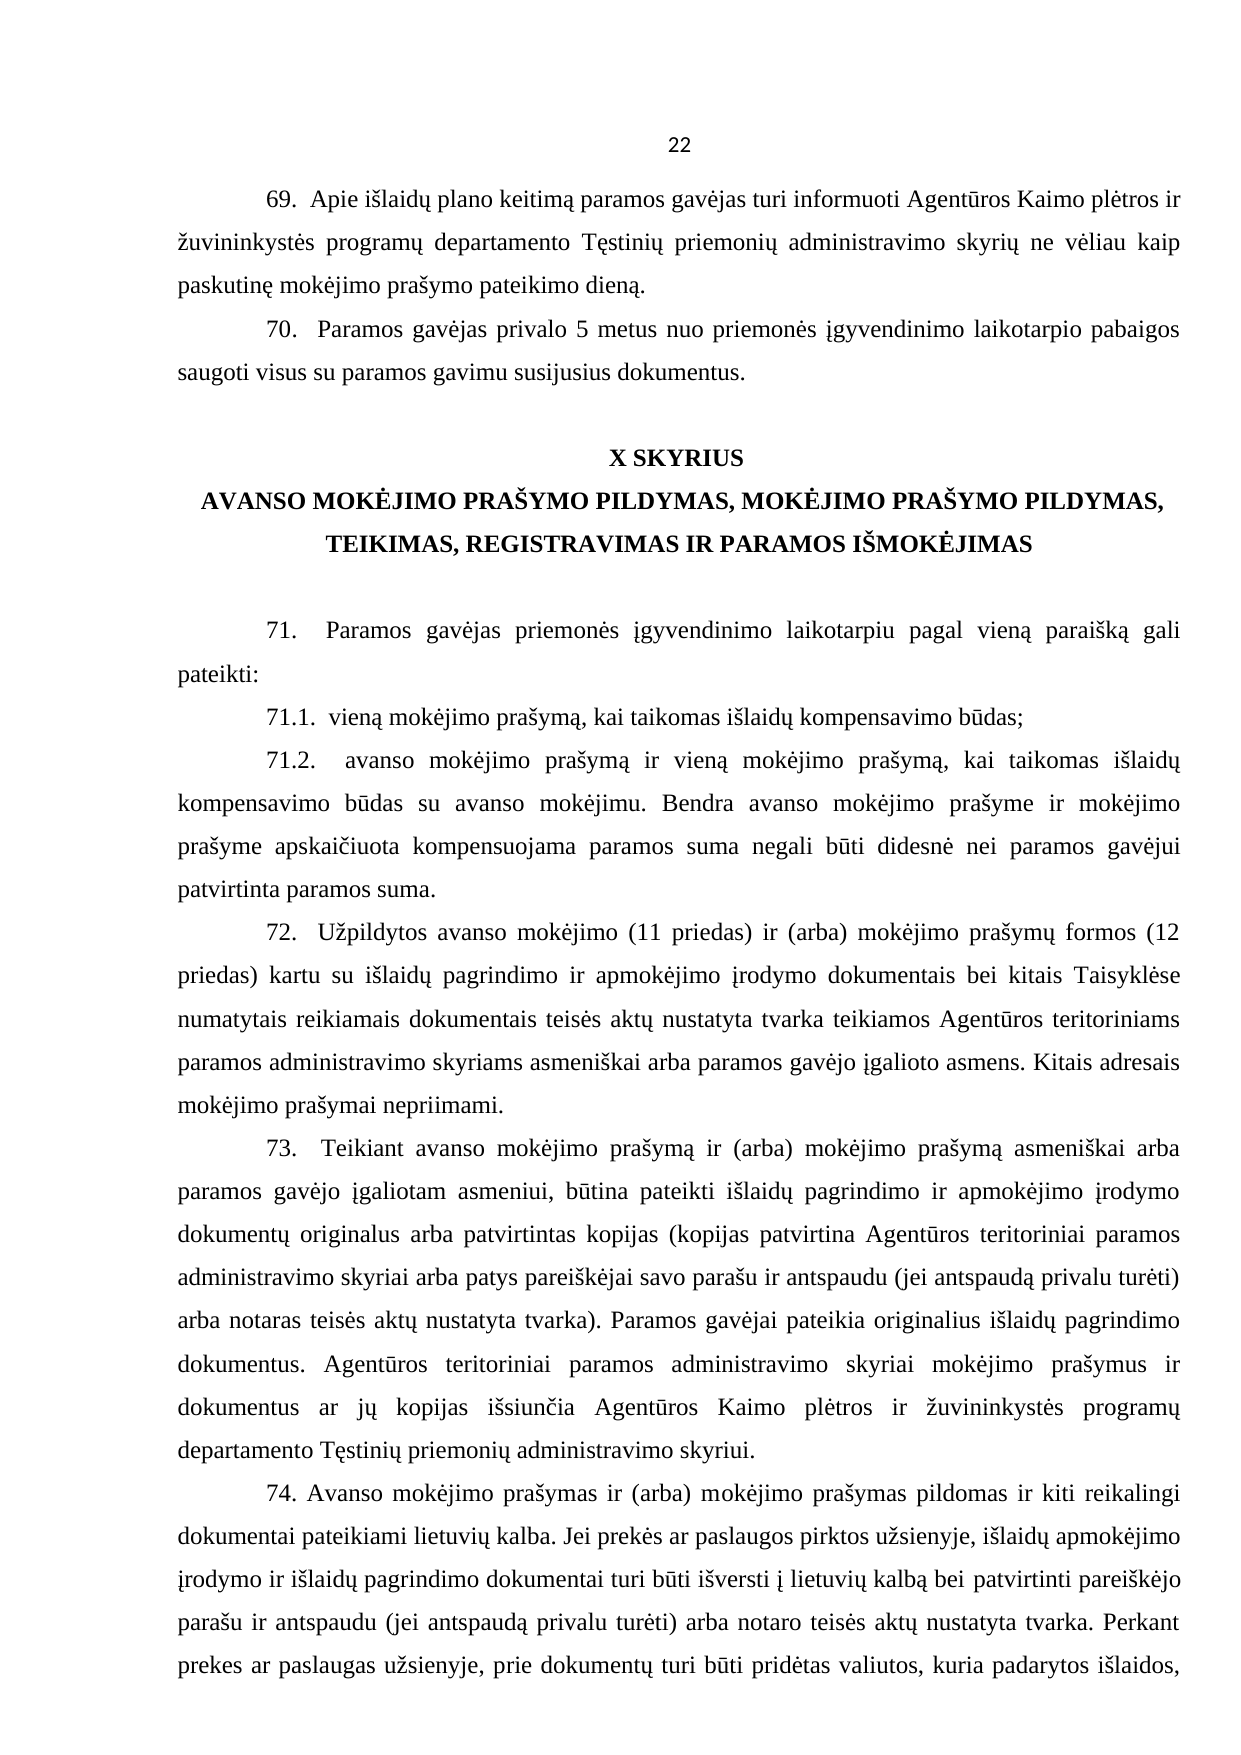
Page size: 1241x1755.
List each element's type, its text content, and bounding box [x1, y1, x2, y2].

text 71.2. avanso mokėjimo prašymą ir vieną mokėjimo prašymą, kai taikomas išlaidų kompensavimo būdas su avanso mokėjimu. Bendra avanso mokėjimo prašyme ir mokėjimo prašyme apskaičiuota kompensuojama paramos suma negali būti didesnė nei paramos gavėjui patvirtinta paramos suma. [177, 745, 1181, 903]
text AVANSO MOKĖJIMO PRAŠYMO PILDYMAS, MOKĖJIMO PRAŠYMO PILDYMAS, TEIKIMAS, REGISTRAVIMAS IR PARAMOS IŠMOKĖJIMAS [177, 486, 1181, 558]
text 71. Paramos gavėjas priemonės įgyvendinimo laikotarpiu pagal vieną paraišką gali pateikti: [177, 616, 1181, 687]
text 72. Užpildytos avanso mokėjimo (11 priedas) ir (arba) mokėjimo prašymų formos (12 priedas) kartu su išlaidų pagrindimo ir apmokėjimo įrodymo dokumentais bei kitais Taisyklėse numatytais reikiamais dokumentais teisės aktų nustatyta tvarka teikiamos Agentūros teritoriniams paramos administravimo skyriams asmeniškai arba paramos gavėjo įgalioto asmens. Kitais adresais mokėjimo prašymai nepriimami. [177, 917, 1181, 1119]
text 69. Apie išlaidų plano keitimą paramos gavėjas turi informuoti Agentūros Kaimo plėtros ir žuvininkystės programų departamento Tęstinių priemonių administravimo skyrių ne vėliau kaip paskutinę mokėjimo prašymo pateikimo dieną. [177, 184, 1181, 299]
text 74. Avanso mokėjimo prašymas ir (arba) mokėjimo prašymas pildomas ir kiti reikalingi dokumentai pateikiami lietuvių kalba. Jei prekės ar paslaugos pirktos užsienyje, išlaidų apmokėjimo įrodymo ir išlaidų pagrindimo dokumentai turi būti išversti į lietuvių kalbą bei patvirtinti pareiškėjo parašu ir antspaudu (jei antspaudą privalu turėti) arba notaro teisės aktų nustatyta tvarka. Perkant prekes ar paslaugas užsienyje, prie dokumentų turi būti pridėtas valiutos, kuria padarytos išlaidos, [177, 1478, 1181, 1679]
text 70. Paramos gavėjas privalo 5 metus nuo priemonės įgyvendinimo laikotarpio pabaigos saugoti visus su paramos gavimu susijusius dokumentus. [177, 314, 1181, 386]
text 71.1. vieną mokėjimo prašymą, kai taikomas išlaidų kompensavimo būdas; [177, 702, 1181, 731]
text X SKYRIUS [177, 443, 1181, 472]
text 73. Teikiant avanso mokėjimo prašymą ir (arba) mokėjimo prašymą asmeniškai arba paramos gavėjo įgaliotam asmeniui, būtina pateikti išlaidų pagrindimo ir apmokėjimo įrodymo dokumentų originalus arba patvirtintas kopijas (kopijas patvirtina Agentūros teritoriniai paramos administravimo skyriai arba patys pareiškėjai savo parašu ir antspaudu (jei antspaudą privalu turėti) arba notaras teisės aktų nustatyta tvarka). Paramos gavėjai pateikia originalius išlaidų pagrindimo dokumentus. Agentūros teritoriniai paramos administravimo skyriai mokėjimo prašymus ir dokumentus ar jų kopijas išsiunčia Agentūros Kaimo plėtros ir žuvininkystės programų departamento Tęstinių priemonių administravimo skyriui. [177, 1133, 1181, 1464]
